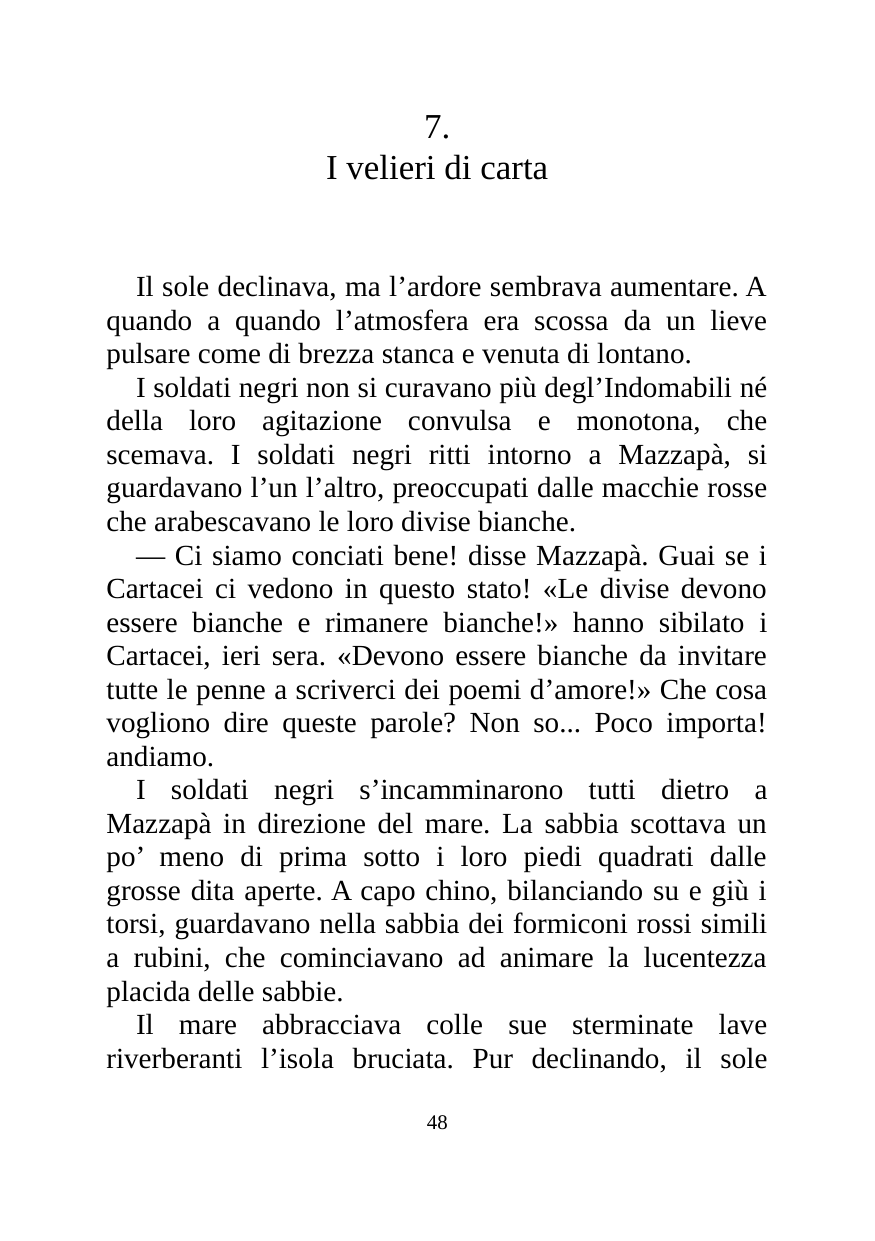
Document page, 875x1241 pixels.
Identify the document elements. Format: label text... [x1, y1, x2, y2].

text Il mare abbracciava colle sue sterminate lave riverberanti l’isola bruciata. Pur declinando, il sole [106, 1007, 768, 1074]
text I soldati negri s’incamminarono tutti dietro a Mazzapà in direzione del mare. La sabbia scottava un po’ meno di prima sotto i loro piedi quadrati dalle grosse dita aperte. A capo chino, bilanciando su e giù i torsi, guardavano nella sabbia dei formiconi rossi simili a rubini, che cominciavano ad animare la lucentezza placida delle sabbie. [106, 772, 768, 1007]
text Il sole declinava, ma l’ardore sembrava aumentare. A quando a quando l’atmosfera era scossa da un lieve pulsare come di brezza stanca e venuta di lontano. [106, 269, 768, 370]
subtitle 7. I velieri di carta [106, 106, 768, 187]
text — Ci siamo conciati bene! disse Mazzapà. Guai se i Cartacei ci vedono in questo stato! «Le divise devono essere bianche e rimanere bianche!» hanno sibilato i Cartacei, ieri sera. «Devono essere bianche da invitare tutte le penne a scriverci dei poemi d’amore!» Che cosa vogliono dire queste parole? Non so... Poco importa! andiamo. [106, 538, 768, 772]
text I soldati negri non si curavano più degl’Indomabili né della loro agitazione convulsa e monotona, che scemava. I soldati negri ritti intorno a Mazzapà, si guardavano l’un l’altro, preoccupati dalle macchie rosse che arabescavano le loro divise bianche. [106, 370, 768, 538]
